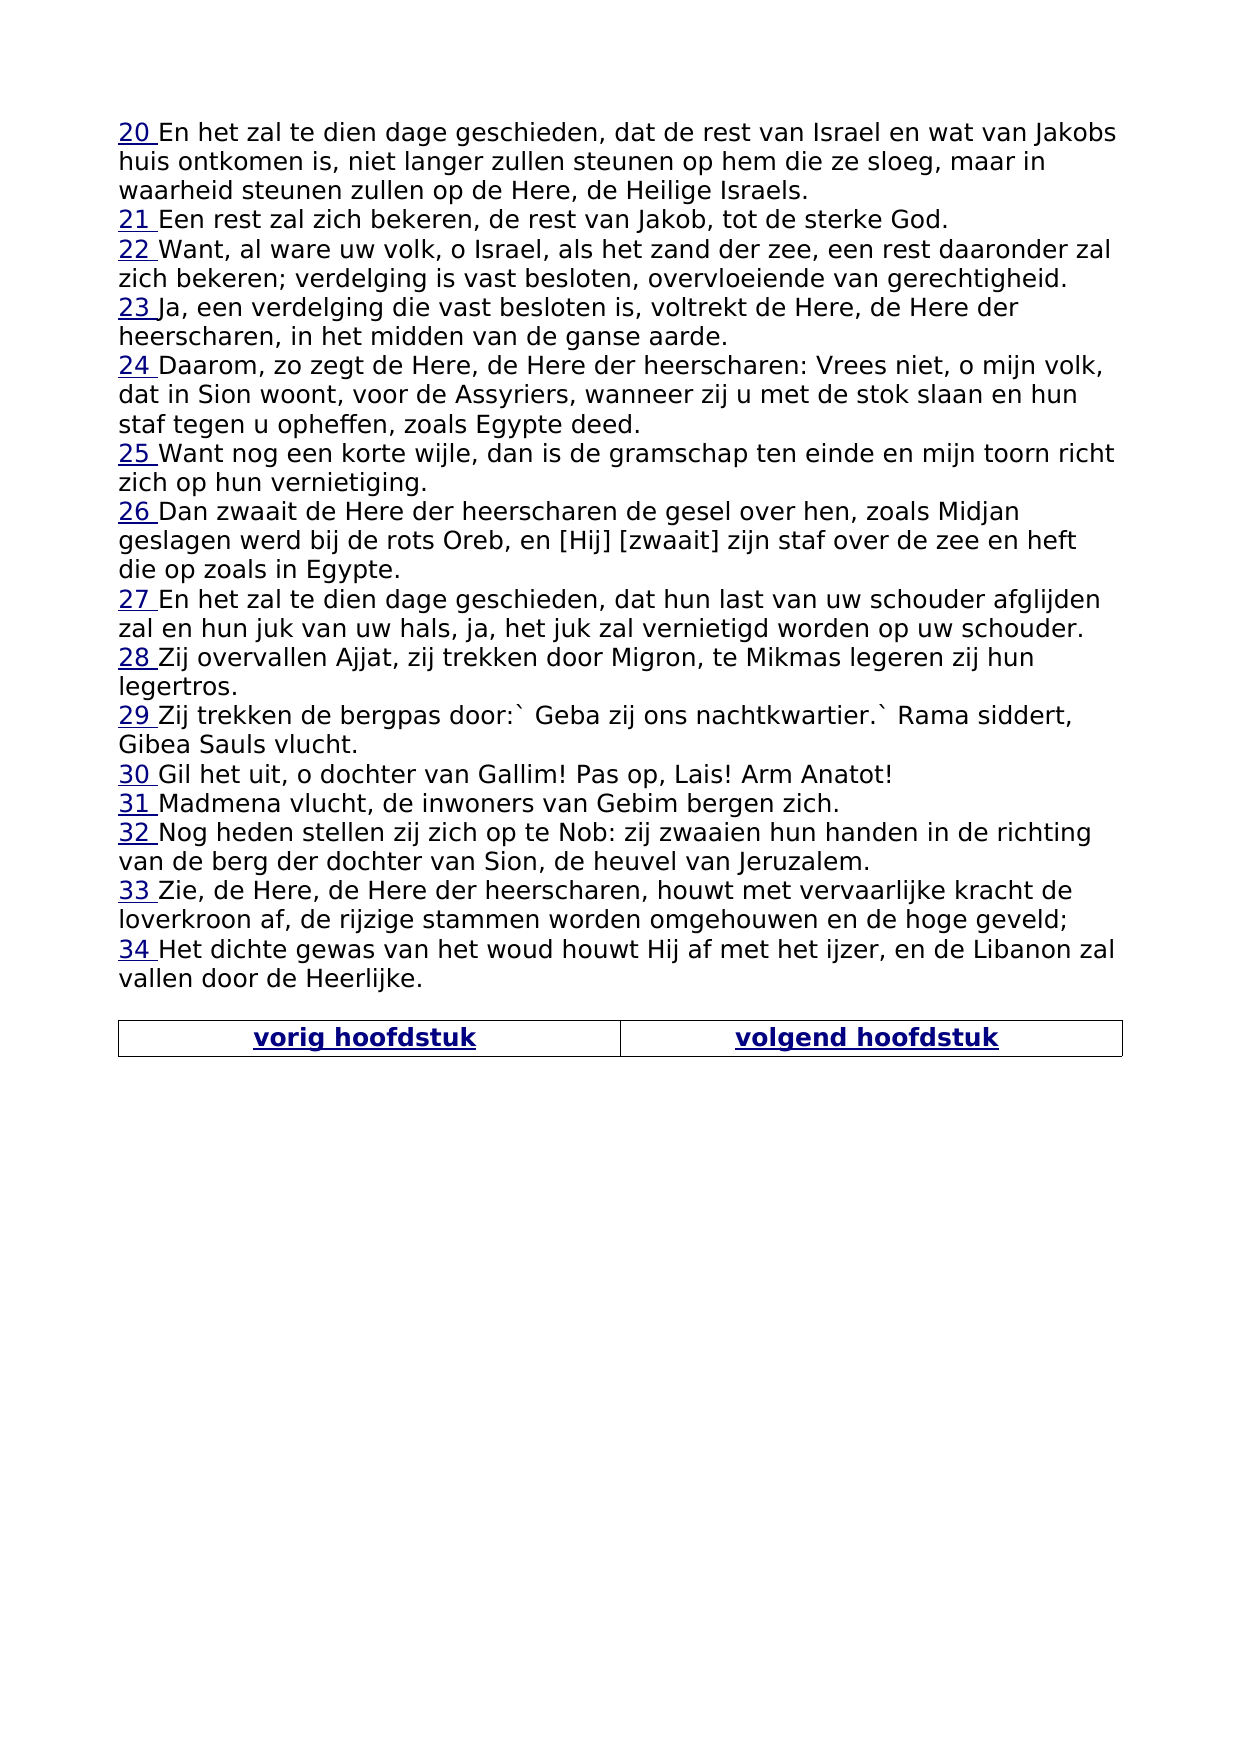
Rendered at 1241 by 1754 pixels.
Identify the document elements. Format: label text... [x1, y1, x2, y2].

table_header vorig hoofdstuk [119, 1021, 620, 1056]
table_header volgend hoofdstuk [621, 1021, 1122, 1056]
text 20 En het zal te dien dage geschieden, dat de rest van Israel en wat van Jakobs huis ontkomen is, niet langer zullen steunen op hem die ze sloeg, maar in waarheid steunen zullen op de Here, de Heilige Israels. 21 Een rest zal zich bekeren, de rest van Jakob, tot de sterke God. 22 Want, al ware uw volk, o Israel, als het zand der zee, een rest daaronder zal zich bekeren; verdelging is vast besloten, overvloeiende van gerechtigheid. 23 Ja, een verdelging die vast besloten is, voltrekt de Here, de Here der heerscharen, in het midden van de ganse aarde. 24 Daarom, zo zegt de Here, de Here der heerscharen: Vrees niet, o mijn volk, dat in Sion woont, voor de Assyriers, wanneer zij u met de stok slaan en hun staf tegen u opheffen, zoals Egypte deed. 25 Want nog een korte wijle, dan is de gramschap ten einde en mijn toorn richt zich op hun vernietiging. 26 Dan zwaait de Here der heerscharen de gesel over hen, zoals Midjan geslagen werd bij de rots Oreb, en [Hij] [zwaait] zijn staf over de zee en heft die op zoals in Egypte. 27 En het zal te dien dage geschieden, dat hun last van uw schouder afglijden zal en hun juk van uw hals, ja, het juk zal vernietigd worden op uw schouder. 28 Zij overvallen Ajjat, zij trekken door Migron, te Mikmas legeren zij hun legertros. 29 Zij trekken de bergpas door:` Geba zij ons nachtkwartier.` Rama siddert, Gibea Sauls vlucht. 30 Gil het uit, o dochter van Gallim! Pas op, Lais! Arm Anatot! 31 Madmena vlucht, de inwoners van Gebim bergen zich. 32 Nog heden stellen zij zich op te Nob: zij zwaaien hun handen in de richting van de berg der dochter van Sion, de heuvel van Jeruzalem. 33 Zie, de Here, de Here der heerscharen, houwt met vervaarlijke kracht de loverkroon af, de rijzige stammen worden omgehouwen en de hoge geveld; 34 Het dichte gewas van het woud houwt Hij af met het ijzer, en de Libanon zal vallen door de Heerlijke. [118, 118, 1122, 993]
